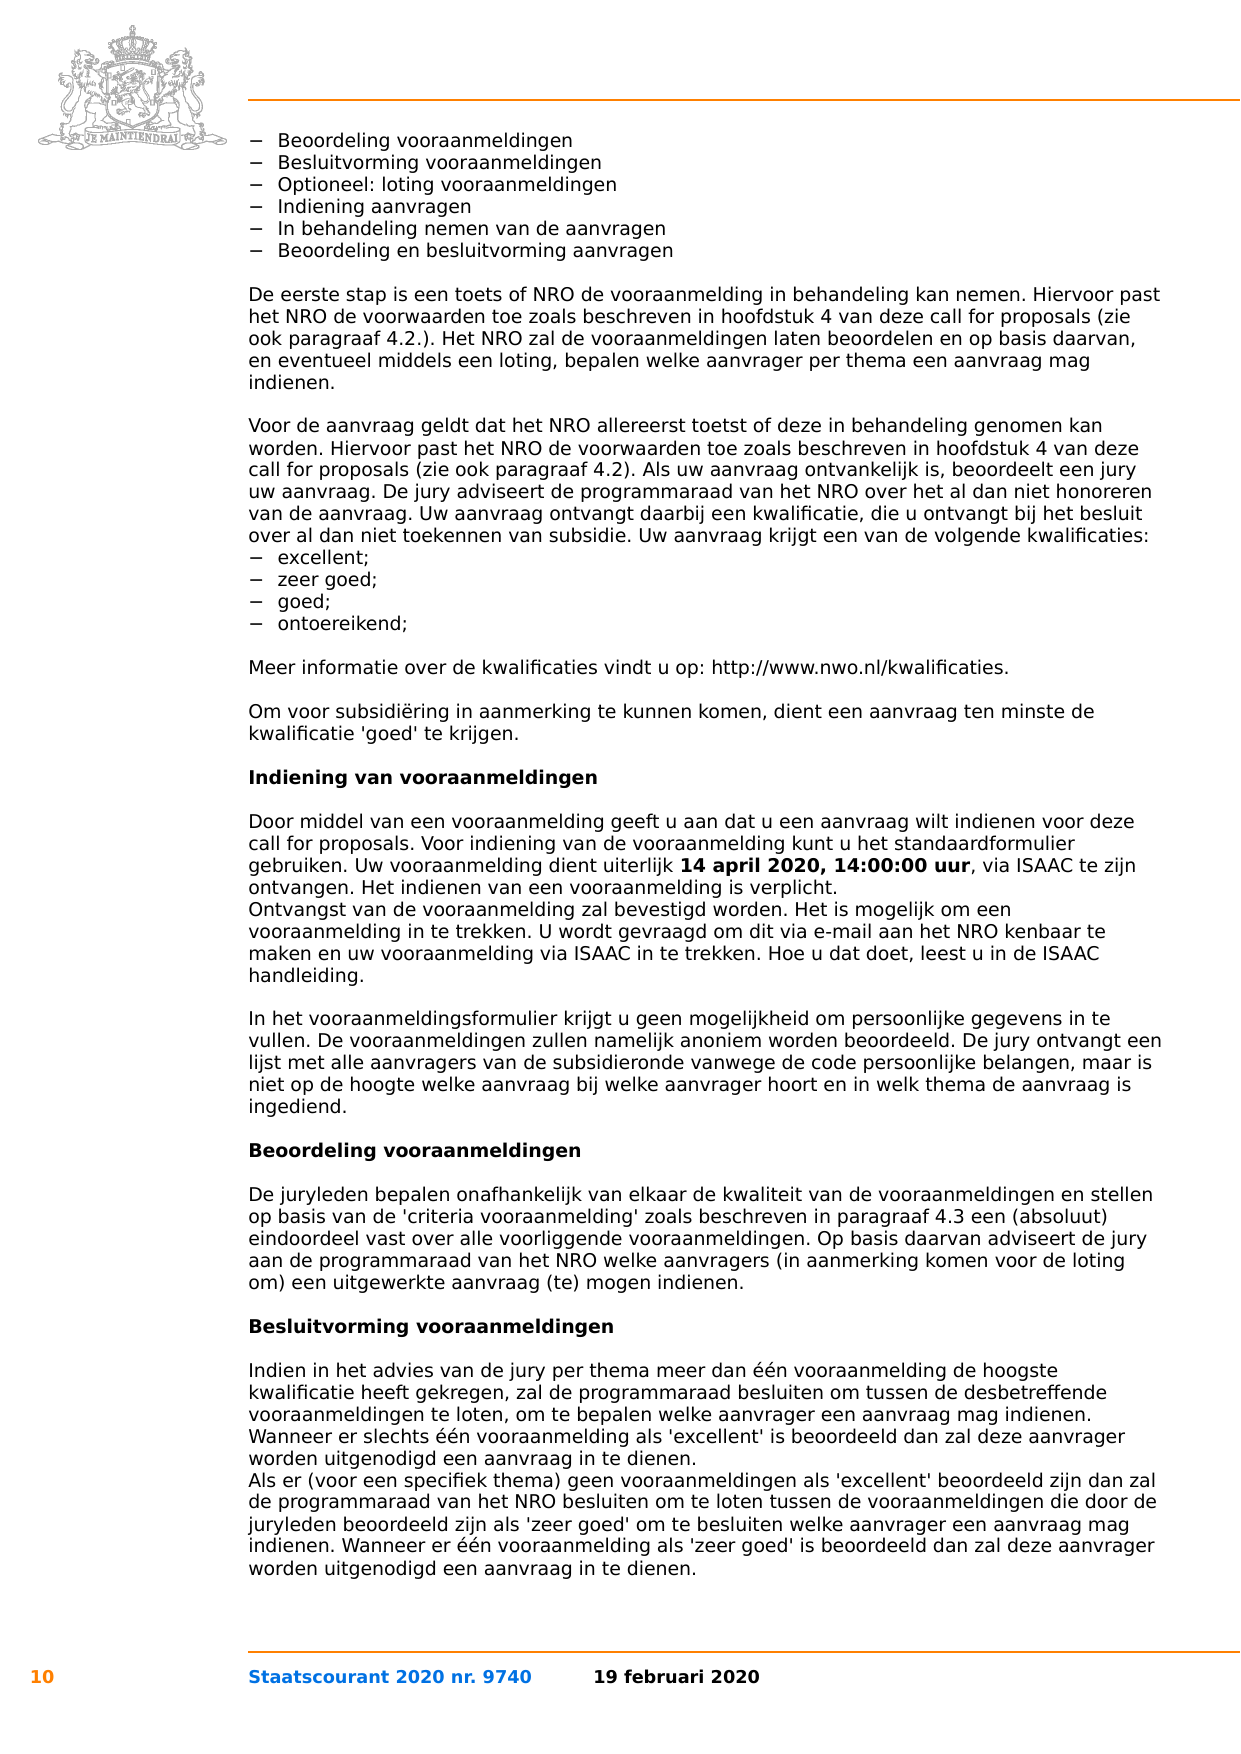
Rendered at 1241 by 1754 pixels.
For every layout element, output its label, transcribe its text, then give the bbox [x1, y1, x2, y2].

text − Indiening aanvragen [248, 196, 1163, 218]
text − zeer goed; [248, 569, 1163, 591]
text Als er (voor een specifiek thema) geen vooraanmeldingen als 'excellent' beoordeeld zijn dan zal de programmaraad van het NRO besluiten om te loten tussen de vooraanmeldingen die door de juryleden beoordeeld zijn als 'zeer goed' om te besluiten welke aanvrager een aanvraag mag indienen. Wanneer er één vooraanmelding als 'zeer goed' is beoordeeld dan zal deze aanvrager worden uitgenodigd een aanvraag in te dienen. [248, 1469, 1163, 1579]
text − Besluitvorming vooraanmeldingen [248, 152, 1163, 174]
subtitle Besluitvorming vooraanmeldingen [248, 1316, 1163, 1338]
text − Beoordeling vooraanmeldingen [248, 130, 1163, 152]
text − Optioneel: loting vooraanmeldingen [248, 174, 1163, 196]
text Door middel van een vooraanmelding geeft u aan dat u een aanvraag wilt indienen voor deze call for proposals. Voor indiening van de vooraanmelding kunt u het standaardformulier gebruiken. Uw vooraanmelding dient uiterlijk 14 april 2020, 14:00:00 uur, via ISAAC te zijn ontvangen. Het indienen van een vooraanmelding is verplicht. [248, 811, 1163, 898]
text De eerste stap is een toets of NRO de vooraanmelding in behandeling kan nemen. Hiervoor past het NRO de voorwaarden toe zoals beschreven in hoofdstuk 4 van deze call for proposals (zie ook paragraaf 4.2.). Het NRO zal de vooraanmeldingen laten beoordelen en op basis daarvan, en eventueel middels een loting, bepalen welke aanvrager per thema een aanvraag mag indienen. [248, 284, 1163, 393]
text − excellent; [248, 547, 1163, 569]
subtitle Indiening van vooraanmeldingen [248, 767, 1163, 789]
picture [38, 25, 227, 150]
text Indien in het advies van de jury per thema meer dan één vooraanmelding de hoogste kwalificatie heeft gekregen, zal de programmaraad besluiten om tussen de desbetreffende vooraanmeldingen te loten, om te bepalen welke aanvrager een aanvraag mag indienen. Wanneer er slechts één vooraanmelding als 'excellent' is beoordeeld dan zal deze aanvrager worden uitgenodigd een aanvraag in te dienen. [248, 1359, 1163, 1469]
text − goed; [248, 591, 1163, 613]
text − In behandeling nemen van de aanvragen [248, 218, 1163, 240]
text Voor de aanvraag geldt dat het NRO allereerst toetst of deze in behandeling genomen kan worden. Hiervoor past het NRO de voorwaarden toe zoals beschreven in hoofdstuk 4 van deze call for proposals (zie ook paragraaf 4.2). Als uw aanvraag ontvankelijk is, beoordeelt een jury uw aanvraag. De jury adviseert de programmaraad van het NRO over het al dan niet honoreren van de aanvraag. Uw aanvraag ontvangt daarbij een kwalificatie, die u ontvangt bij het besluit over al dan niet toekennen van subsidie. Uw aanvraag krijgt een van de volgende kwalificaties: [248, 415, 1163, 547]
text Meer informatie over de kwalificaties vindt u op: http://www.nwo.nl/kwalificaties. [248, 657, 1163, 679]
text − Beoordeling en besluitvorming aanvragen [248, 240, 1163, 262]
text Ontvangst van de vooraanmelding zal bevestigd worden. Het is mogelijk om een vooraanmelding in te trekken. U wordt gevraagd om dit via e-mail aan het NRO kenbaar te maken en uw vooraanmelding via ISAAC in te trekken. Hoe u dat doet, leest u in de ISAAC handleiding. [248, 898, 1163, 986]
text In het vooraanmeldingsformulier krijgt u geen mogelijkheid om persoonlijke gegevens in te vullen. De vooraanmeldingen zullen namelijk anoniem worden beoordeeld. De jury ontvangt een lijst met alle aanvragers van de subsidieronde vanwege de code persoonlijke belangen, maar is niet op de hoogte welke aanvraag bij welke aanvrager hoort en in welk thema de aanvraag is ingediend. [248, 1008, 1163, 1118]
text De juryleden bepalen onafhankelijk van elkaar de kwaliteit van de vooraanmeldingen en stellen op basis van de 'criteria vooraanmelding' zoals beschreven in paragraaf 4.3 een (absoluut) eindoordeel vast over alle voorliggende vooraanmeldingen. Op basis daarvan adviseert de jury aan de programmaraad van het NRO welke aanvragers (in aanmerking komen voor de loting om) een uitgewerkte aanvraag (te) mogen indienen. [248, 1184, 1163, 1294]
text Om voor subsidiëring in aanmerking te kunnen komen, dient een aanvraag ten minste de kwalificatie 'goed' te krijgen. [248, 701, 1163, 745]
subtitle Beoordeling vooraanmeldingen [248, 1140, 1163, 1162]
text − ontoereikend; [248, 613, 1163, 635]
